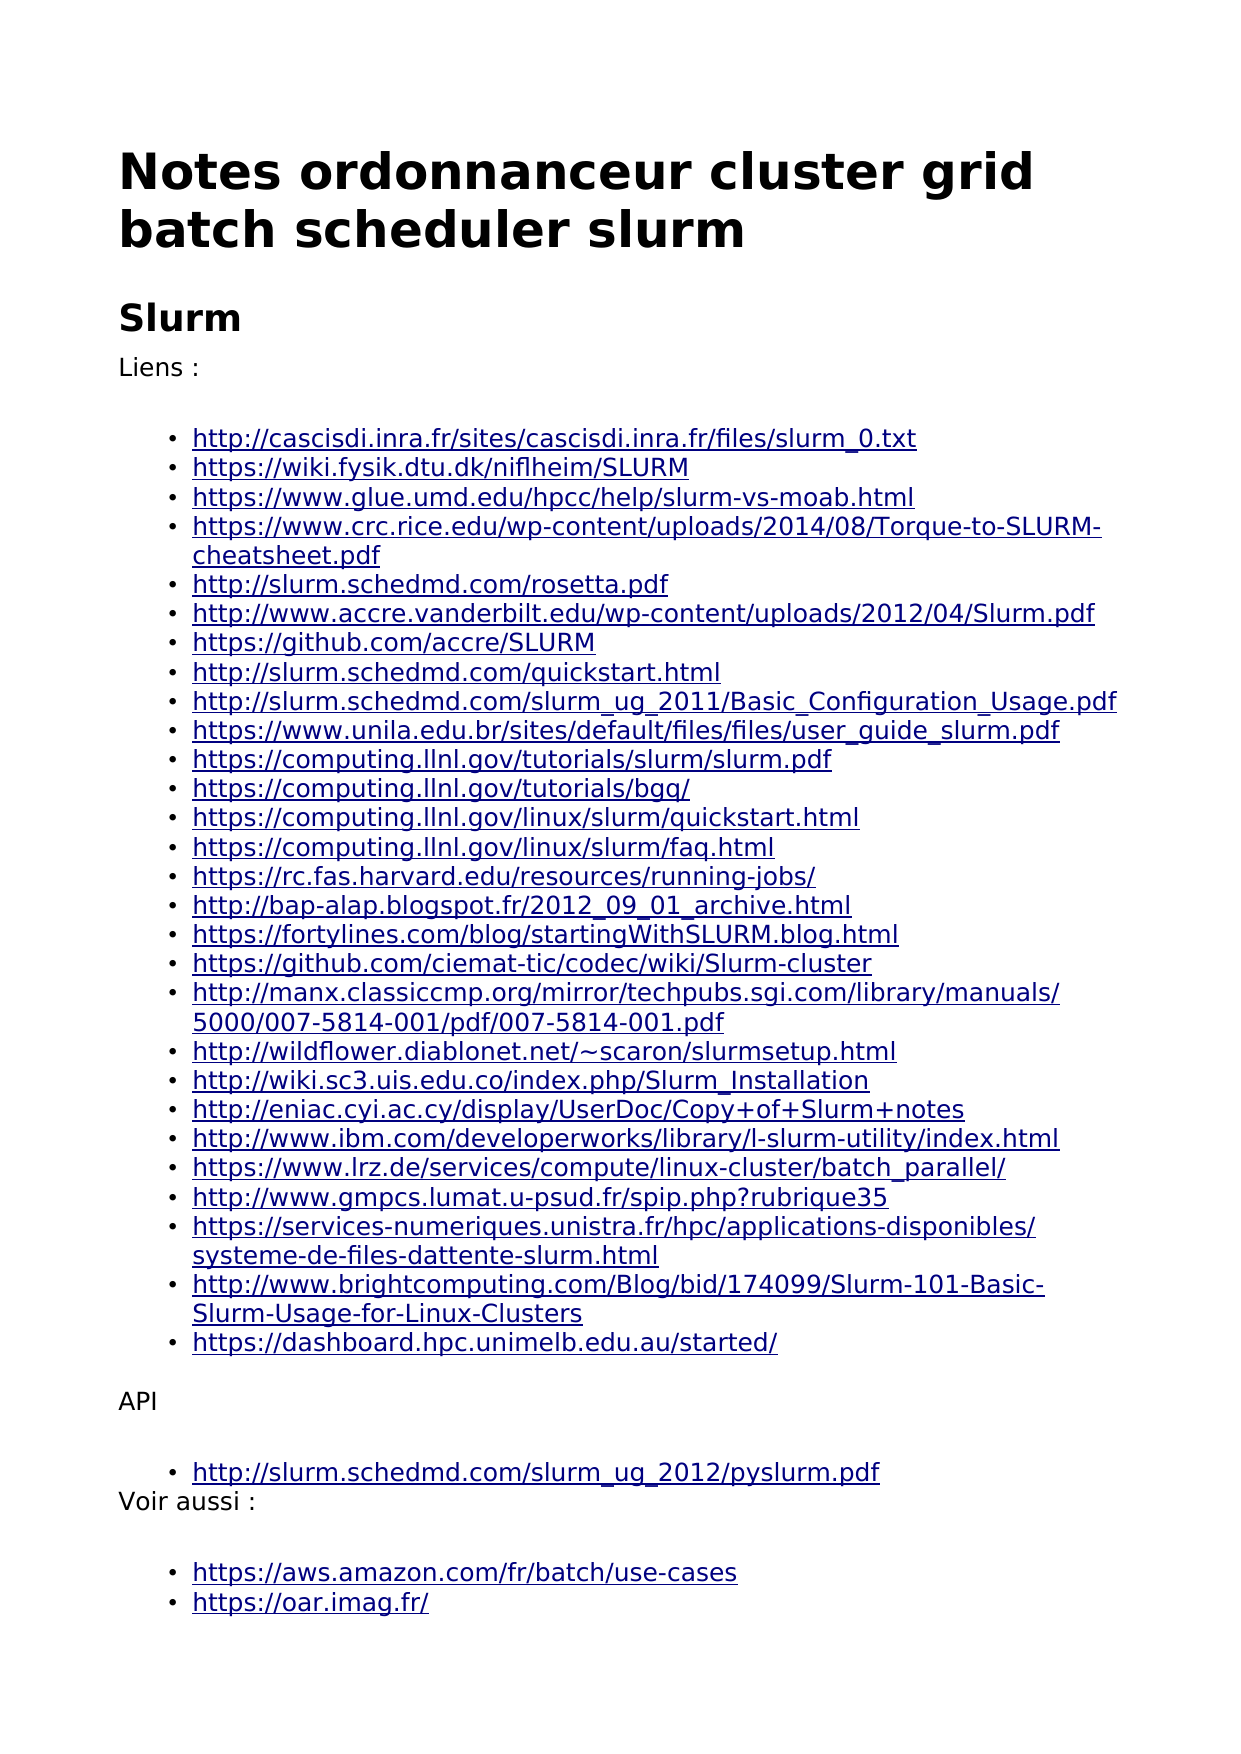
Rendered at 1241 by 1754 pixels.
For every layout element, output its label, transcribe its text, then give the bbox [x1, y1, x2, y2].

list https://www.glue.umd.edu/hpcc/help/slurm-vs-moab.html [177, 483, 1122, 512]
list http://bap-alap.blogspot.fr/2012_09_01_archive.html [177, 891, 1122, 920]
list http://eniac.cyi.ac.cy/display/UserDoc/Copy+of+Slurm+notes [177, 1095, 1122, 1124]
text Voir aussi : [118, 1487, 1122, 1517]
list https://dashboard.hpc.unimelb.edu.au/started/ [177, 1328, 1122, 1358]
list http://slurm.schedmd.com/slurm_ug_2011/Basic_Configuration_Usage.pdf [177, 687, 1122, 716]
list https://oar.imag.fr/ [177, 1588, 1122, 1617]
list http://www.gmpcs.lumat.u-psud.fr/spip.php?rubrique35 [177, 1183, 1122, 1212]
list https://aws.amazon.com/fr/batch/use-cases [177, 1559, 1122, 1588]
list https://computing.llnl.gov/tutorials/bgq/ [177, 774, 1122, 803]
text API [118, 1387, 1122, 1416]
list https://wiki.fysik.dtu.dk/niflheim/SLURM [177, 453, 1122, 483]
subtitle Slurm [118, 297, 1122, 341]
list http://manx.classiccmp.org/mirror/techpubs.sgi.com/library/manuals/5000/007-5814-001/pdf/007-5814-001.pdf [177, 978, 1122, 1037]
list http://slurm.schedmd.com/slurm_ug_2012/pyslurm.pdf [177, 1458, 1122, 1487]
list https://github.com/accre/SLURM [177, 628, 1122, 658]
list https://computing.llnl.gov/tutorials/slurm/slurm.pdf [177, 745, 1122, 774]
list https://github.com/ciemat-tic/codec/wiki/Slurm-cluster [177, 949, 1122, 978]
text Liens : [118, 353, 1122, 382]
list https://computing.llnl.gov/linux/slurm/faq.html [177, 833, 1122, 862]
list http://www.accre.vanderbilt.edu/wp-content/uploads/2012/04/Slurm.pdf [177, 599, 1122, 628]
list http://www.brightcomputing.com/Blog/bid/174099/Slurm-101-Basic-Slurm-Usage-for-Linux-Clusters [177, 1270, 1122, 1328]
list https://www.unila.edu.br/sites/default/files/files/user_guide_slurm.pdf [177, 716, 1122, 745]
list http://wiki.sc3.uis.edu.co/index.php/Slurm_Installation [177, 1066, 1122, 1095]
list http://www.ibm.com/developerworks/library/l-slurm-utility/index.html [177, 1124, 1122, 1153]
list https://fortylines.com/blog/startingWithSLURM.blog.html [177, 920, 1122, 949]
list https://www.lrz.de/services/compute/linux-cluster/batch_parallel/ [177, 1153, 1122, 1183]
list https://services-numeriques.unistra.fr/hpc/applications-disponibles/systeme-de-files-dattente-slurm.html [177, 1212, 1122, 1270]
list http://wildflower.diablonet.net/~scaron/slurmsetup.html [177, 1037, 1122, 1066]
list http://slurm.schedmd.com/quickstart.html [177, 658, 1122, 687]
subtitle Notes ordonnanceur cluster grid batch scheduler slurm [118, 143, 1122, 259]
list https://www.crc.rice.edu/wp-content/uploads/2014/08/Torque-to-SLURM-cheatsheet.pdf [177, 512, 1122, 570]
list https://computing.llnl.gov/linux/slurm/quickstart.html [177, 803, 1122, 833]
list https://rc.fas.harvard.edu/resources/running-jobs/ [177, 862, 1122, 891]
list http://cascisdi.inra.fr/sites/cascisdi.inra.fr/files/slurm_0.txt [177, 424, 1122, 453]
list http://slurm.schedmd.com/rosetta.pdf [177, 570, 1122, 599]
